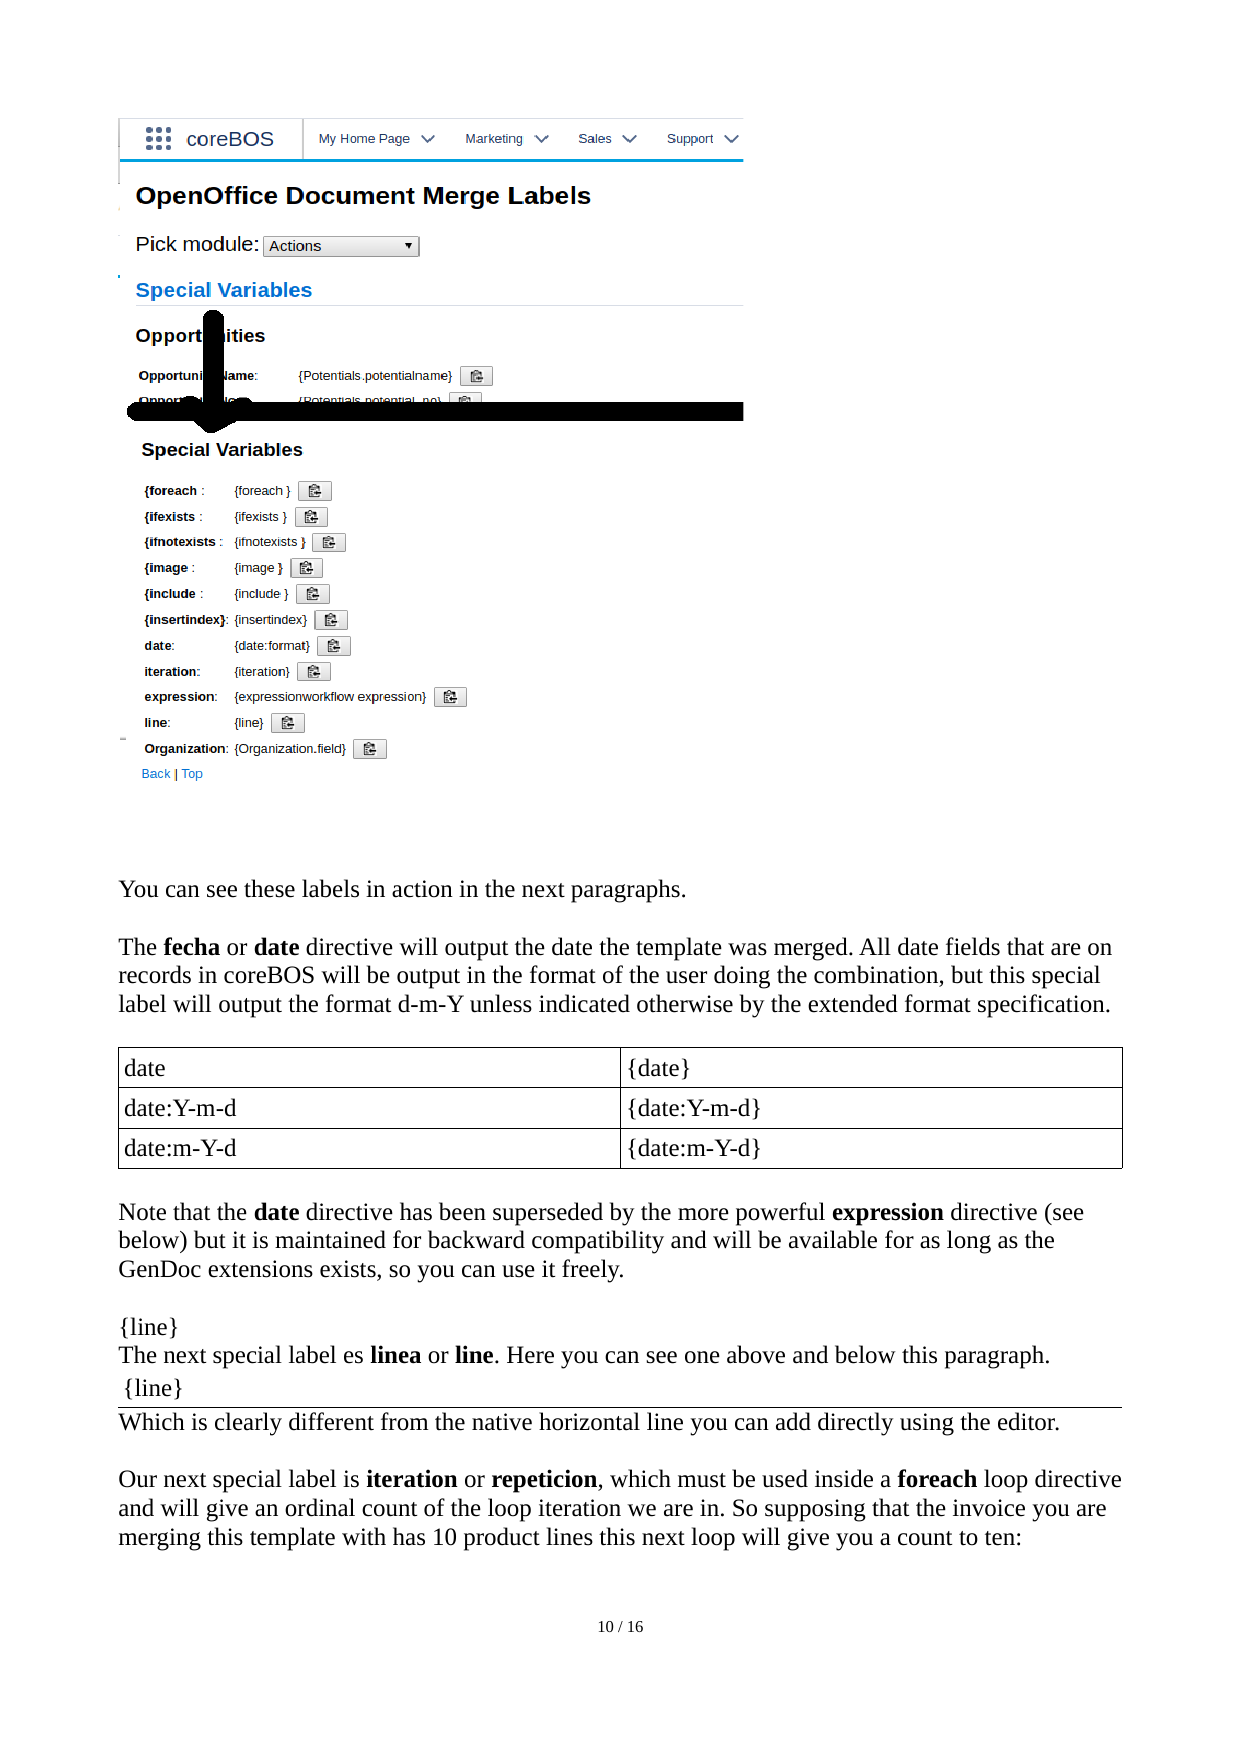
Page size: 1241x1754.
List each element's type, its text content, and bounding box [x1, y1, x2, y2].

table_cell date:Y-m-d [119, 1088, 620, 1127]
table_cell {date:m-Y-d} [621, 1129, 1122, 1168]
text The next special label es linea or line. Here you can see one above and below this paragraph. [118, 1340, 1122, 1369]
text Note that the date directive has been superseded by the more powerful expression directive (see below) but it is maintained for backward compatibility and will be available for as long as the GenDoc extensions exists, so you can use it freely. [118, 1197, 1122, 1283]
text You can see these labels in action in the next paragraphs. [118, 874, 1122, 903]
picture [118, 118, 744, 817]
table_header date [119, 1048, 620, 1087]
table_cell date:m-Y-d [119, 1129, 620, 1168]
text Our next special label is iteration or repeticion, which must be used inside a foreach loop directive and will give an ordinal count of the loop iteration we are in. So supposing that the invoice you are merging this template with has 10 product lines this next loop will give you a count to ten: [118, 1464, 1122, 1551]
table_cell {date:Y-m-d} [621, 1088, 1122, 1127]
text {line} [118, 1369, 1122, 1407]
text The fecha or date directive will output the date the template was merged. All date fields that are on records in coreBOS will be output in the format of the user doing the combination, but this special label will output the format d-m-Y unless indicated otherwise by the extended format specification. [118, 932, 1122, 1018]
text Which is clearly different from the native horizontal line you can add directly using the editor. [118, 1408, 1122, 1436]
table_header {date} [621, 1048, 1122, 1087]
text {line} [118, 1312, 1122, 1340]
